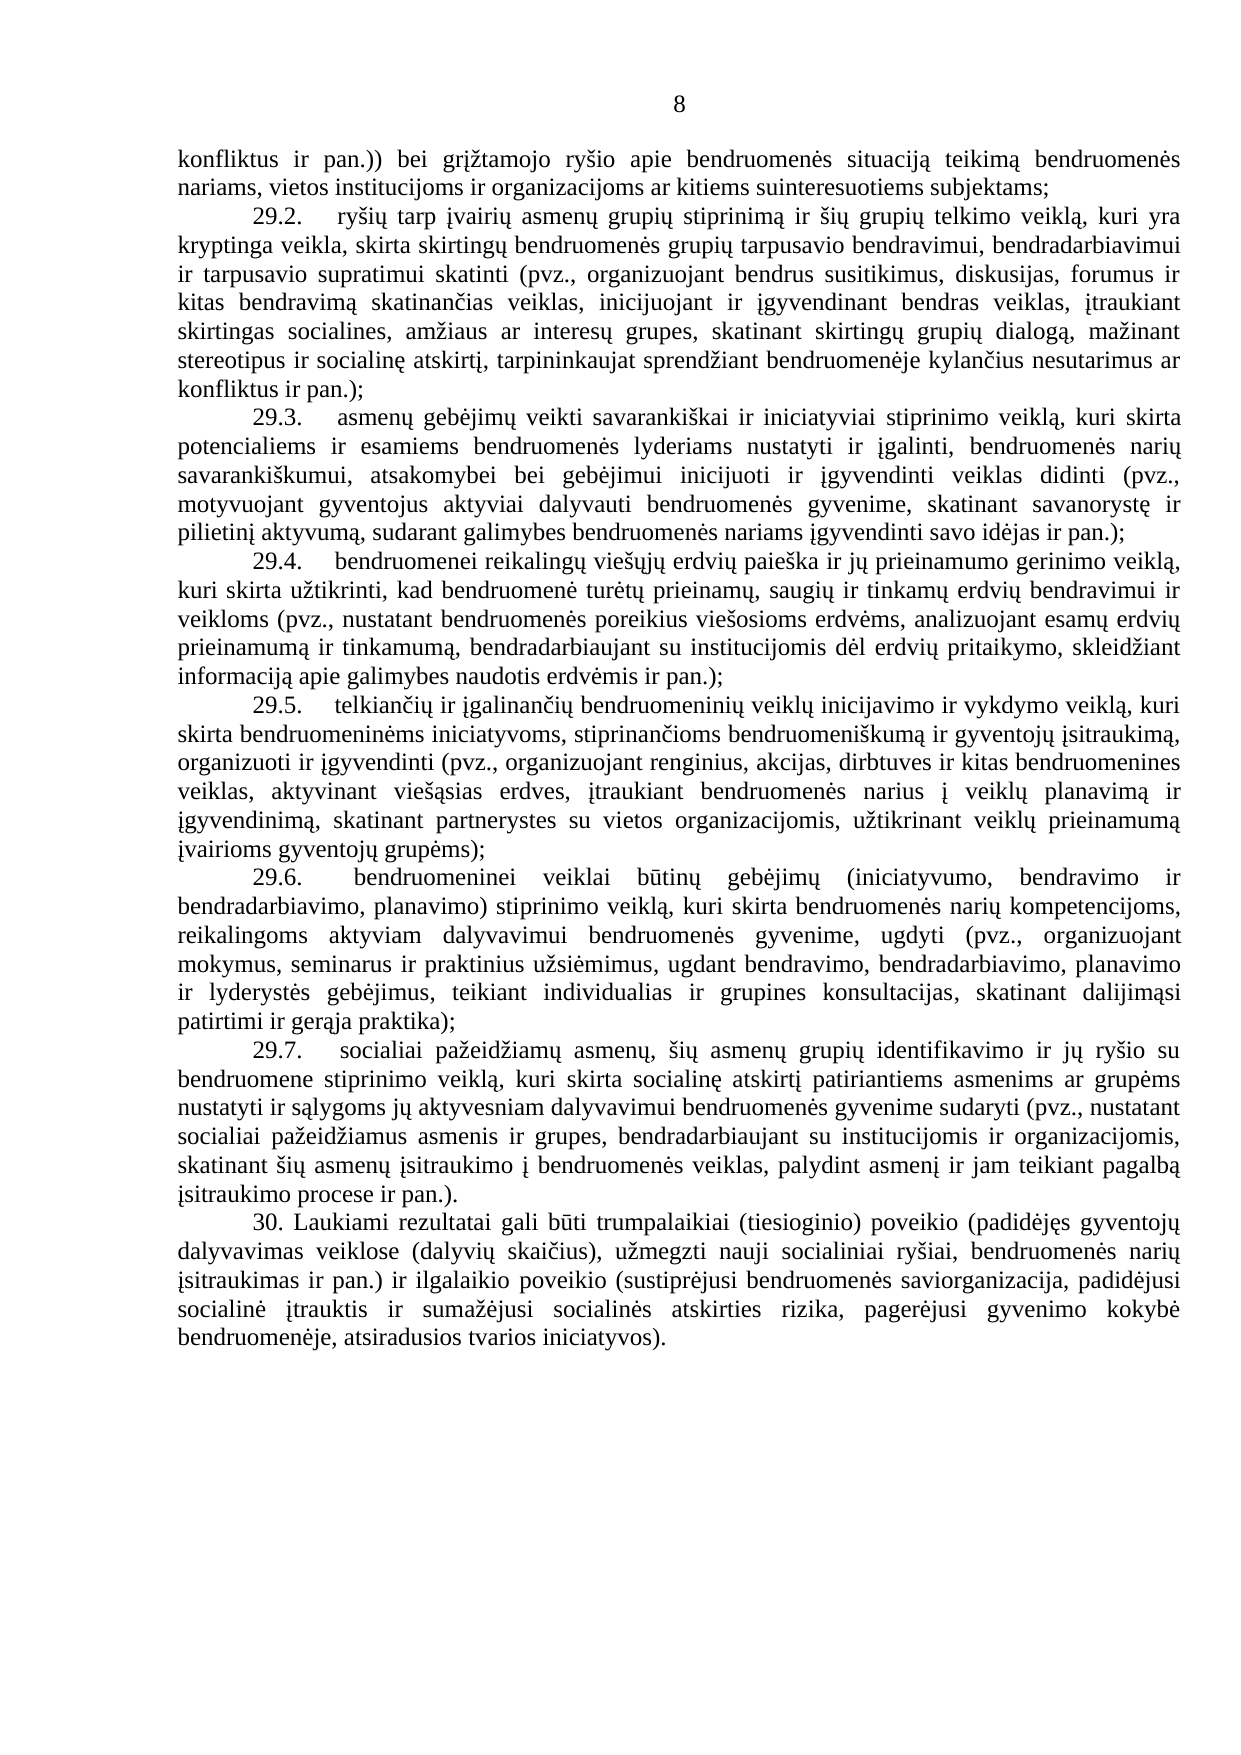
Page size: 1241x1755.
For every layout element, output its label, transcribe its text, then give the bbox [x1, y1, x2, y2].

text 29.7. socialiai pažeidžiamų asmenų, šių asmenų grupių identifikavimo ir jų ryšio su bendruomene stiprinimo veiklą, kuri skirta socialinę atskirtį patiriantiems asmenims ar grupėms nustatyti ir sąlygoms jų aktyvesniam dalyvavimui bendruomenės gyvenime sudaryti (pvz., nustatant socialiai pažeidžiamus asmenis ir grupes, bendradarbiaujant su institucijomis ir organizacijomis, skatinant šių asmenų įsitraukimo į bendruomenės veiklas, palydint asmenį ir jam teikiant pagalbą įsitraukimo procese ir pan.). [177, 1035, 1181, 1207]
text 29.6. bendruomeninei veiklai būtinų gebėjimų (iniciatyvumo, bendravimo ir bendradarbiavimo, planavimo) stiprinimo veiklą, kuri skirta bendruomenės narių kompetencijoms, reikalingoms aktyviam dalyvavimui bendruomenės gyvenime, ugdyti (pvz., organizuojant mokymus, seminarus ir praktinius užsiėmimus, ugdant bendravimo, bendradarbiavimo, planavimo ir lyderystės gebėjimus, teikiant individualias ir grupines konsultacijas, skatinant dalijimąsi patirtimi ir gerąja praktika); [177, 862, 1181, 1035]
text 30. Laukiami rezultatai gali būti trumpalaikiai (tiesioginio) poveikio (padidėjęs gyventojų dalyvavimas veiklose (dalyvių skaičius), užmegzti nauji socialiniai ryšiai, bendruomenės narių įsitraukimas ir pan.) ir ilgalaikio poveikio (sustiprėjusi bendruomenės saviorganizacija, padidėjusi socialinė įtrauktis ir sumažėjusi socialinės atskirties rizika, pagerėjusi gyvenimo kokybė bendruomenėje, atsiradusios tvarios iniciatyvos). [177, 1207, 1181, 1351]
text 29.4. bendruomenei reikalingų viešųjų erdvių paieška ir jų prieinamumo gerinimo veiklą, kuri skirta užtikrinti, kad bendruomenė turėtų prieinamų, saugių ir tinkamų erdvių bendravimui ir veikloms (pvz., nustatant bendruomenės poreikius viešosioms erdvėms, analizuojant esamų erdvių prieinamumą ir tinkamumą, bendradarbiaujant su institucijomis dėl erdvių pritaikymo, skleidžiant informaciją apie galimybes naudotis erdvėmis ir pan.); [177, 546, 1181, 690]
text konfliktus ir pan.)) bei grįžtamojo ryšio apie bendruomenės situaciją teikimą bendruomenės nariams, vietos institucijoms ir organizacijoms ar kitiems suinteresuotiems subjektams; [177, 144, 1181, 201]
text 29.5. telkiančių ir įgalinančių bendruomeninių veiklų inicijavimo ir vykdymo veiklą, kuri skirta bendruomeninėms iniciatyvoms, stiprinančioms bendruomeniškumą ir gyventojų įsitraukimą, organizuoti ir įgyvendinti (pvz., organizuojant renginius, akcijas, dirbtuves ir kitas bendruomenines veiklas, aktyvinant viešąsias erdves, įtraukiant bendruomenės narius į veiklų planavimą ir įgyvendinimą, skatinant partnerystes su vietos organizacijomis, užtikrinant veiklų prieinamumą įvairioms gyventojų grupėms); [177, 690, 1181, 862]
text 29.2. ryšių tarp įvairių asmenų grupių stiprinimą ir šių grupių telkimo veiklą, kuri yra kryptinga veikla, skirta skirtingų bendruomenės grupių tarpusavio bendravimui, bendradarbiavimui ir tarpusavio supratimui skatinti (pvz., organizuojant bendrus susitikimus, diskusijas, forumus ir kitas bendravimą skatinančias veiklas, inicijuojant ir įgyvendinant bendras veiklas, įtraukiant skirtingas socialines, amžiaus ar interesų grupes, skatinant skirtingų grupių dialogą, mažinant stereotipus ir socialinę atskirtį, tarpininkaujat sprendžiant bendruomenėje kylančius nesutarimus ar konfliktus ir pan.); [177, 201, 1181, 402]
text 29.3. asmenų gebėjimų veikti savarankiškai ir iniciatyviai stiprinimo veiklą, kuri skirta potencialiems ir esamiems bendruomenės lyderiams nustatyti ir įgalinti, bendruomenės narių savarankiškumui, atsakomybei bei gebėjimui inicijuoti ir įgyvendinti veiklas didinti (pvz., motyvuojant gyventojus aktyviai dalyvauti bendruomenės gyvenime, skatinant savanorystę ir pilietinį aktyvumą, sudarant galimybes bendruomenės nariams įgyvendinti savo idėjas ir pan.); [177, 402, 1181, 546]
